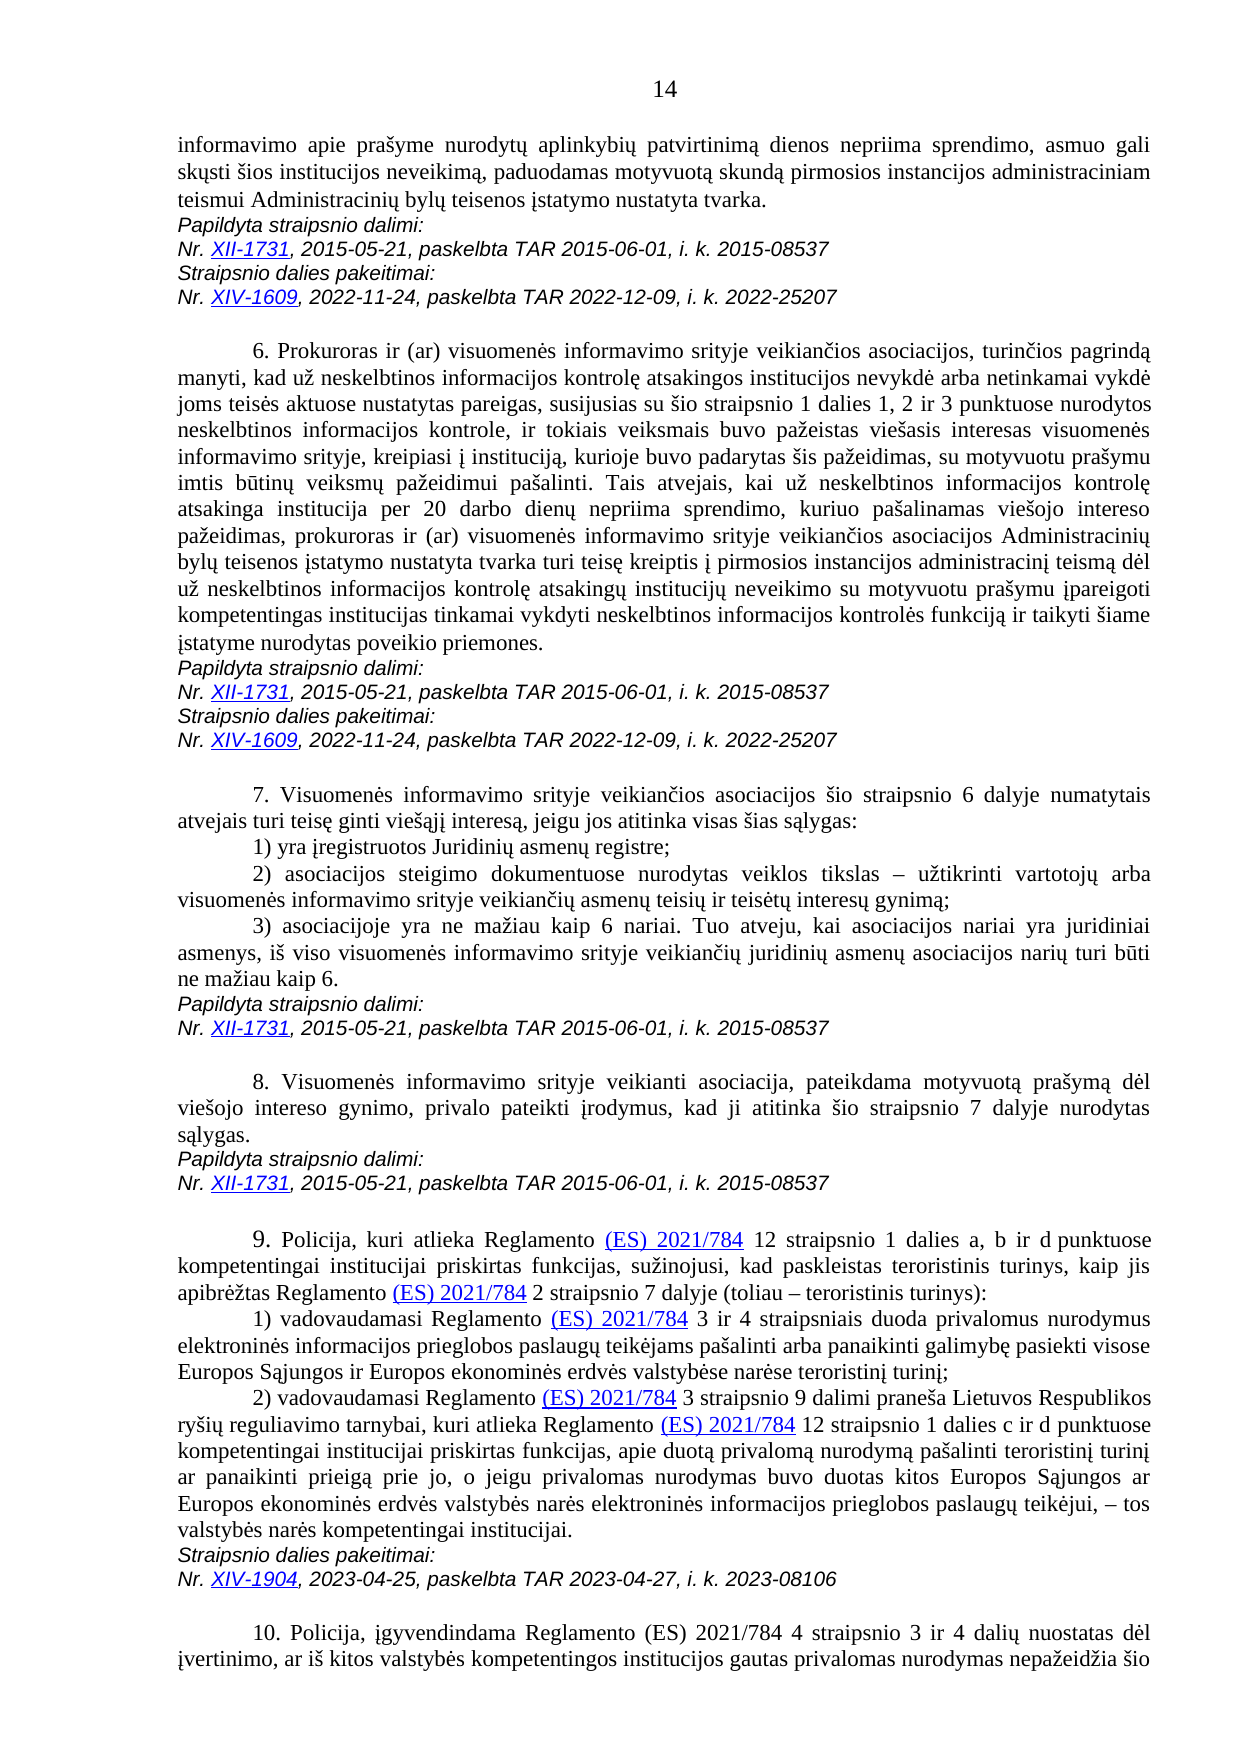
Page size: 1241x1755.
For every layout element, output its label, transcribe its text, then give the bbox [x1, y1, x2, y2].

text 1) yra įregistruotos Juridinių asmenų registre; [177, 833, 1152, 860]
text 3) asociacijoje yra ne mažiau kaip 6 nariai. Tuo atveju, kai asociacijos nariai yra juridiniai asmenys, iš viso visuomenės informavimo srityje veikiančių juridinių asmenų asociacijos narių turi būti ne mažiau kaip 6. [177, 912, 1152, 991]
text Papildyta straipsnio dalimi: [177, 1147, 1152, 1171]
text 9. Policija, kuri atlieka Reglamento (ES) 2021/784 12 straipsnio 1 dalies a, b ir d punktuose kompetentingai institucijai priskirtas funkcijas, sužinojusi, kad paskleistas teroristinis turinys, kaip jis apibrėžtas Reglamento (ES) 2021/784 2 straipsnio 7 dalyje (toliau – teroristinis turinys): [177, 1224, 1152, 1305]
text Nr. XII-1731, 2015-05-21, paskelbta TAR 2015-06-01, i. k. 2015-08537 [177, 237, 1152, 261]
text 1) vadovaudamasi Reglamento (ES) 2021/784 3 ir 4 straipsniais duoda privalomus nurodymus elektroninės informacijos prieglobos paslaugų teikėjams pašalinti arba panaikinti galimybę pasiekti visose Europos Sąjungos ir Europos ekonominės erdvės valstybėse narėse teroristinį turinį; [177, 1305, 1152, 1384]
text 6. Prokuroras ir (ar) visuomenės informavimo srityje veikiančios asociacijos, turinčios pagrindą manyti, kad už neskelbtinos informacijos kontrolę atsakingos institucijos nevykdė arba netinkamai vykdė joms teisės aktuose nustatytas pareigas, susijusias su šio straipsnio 1 dalies 1, 2 ir 3 punktuose nurodytos neskelbtinos informacijos kontrole, ir tokiais veiksmais buvo pažeistas viešasis interesas visuomenės informavimo srityje, kreipiasi į instituciją, kurioje buvo padarytas šis pažeidimas, su motyvuotu prašymu imtis būtinų veiksmų pažeidimui pašalinti. Tais atvejais, kai už neskelbtinos informacijos kontrolę atsakinga institucija per 20 darbo dienų nepriima sprendimo, kuriuo pašalinamas viešojo intereso pažeidimas, prokuroras ir (ar) visuomenės informavimo srityje veikiančios asociacijos Administracinių bylų teisenos įstatymo nustatyta tvarka turi teisę kreiptis į pirmosios instancijos administracinį teismą dėl už neskelbtinos informacijos kontrolę atsakingų institucijų neveikimo su motyvuotu prašymu įpareigoti kompetentingas institucijas tinkamai vykdyti neskelbtinos informacijos kontrolės funkciją ir taikyti šiame įstatyme nurodytas poveikio priemones. [177, 337, 1152, 656]
text 2) vadovaudamasi Reglamento (ES) 2021/784 3 straipsnio 9 dalimi praneša Lietuvos Respublikos ryšių reguliavimo tarnybai, kuri atlieka Reglamento (ES) 2021/784 12 straipsnio 1 dalies c ir d punktuose kompetentingai institucijai priskirtas funkcijas, apie duotą privalomą nurodymą pašalinti teroristinį turinį ar panaikinti prieigą prie jo, o jeigu privalomas nurodymas buvo duotas kitos Europos Sąjungos ar Europos ekonominės erdvės valstybės narės elektroninės informacijos prieglobos paslaugų teikėjui, – tos valstybės narės kompetentingai institucijai. [177, 1384, 1152, 1542]
text Nr. XIV-1609, 2022-11-24, paskelbta TAR 2022-12-09, i. k. 2022-25207 [177, 285, 1152, 309]
text Papildyta straipsnio dalimi: [177, 213, 1152, 237]
text Straipsnio dalies pakeitimai: [177, 261, 1152, 285]
text Nr. XIV-1609, 2022-11-24, paskelbta TAR 2022-12-09, i. k. 2022-25207 [177, 728, 1152, 752]
text Nr. XIV-1904, 2023-04-25, paskelbta TAR 2023-04-27, i. k. 2023-08106 [177, 1566, 1152, 1590]
text Papildyta straipsnio dalimi: [177, 991, 1152, 1015]
text Nr. XII-1731, 2015-05-21, paskelbta TAR 2015-06-01, i. k. 2015-08537 [177, 680, 1152, 704]
text Straipsnio dalies pakeitimai: [177, 1542, 1152, 1566]
text Straipsnio dalies pakeitimai: [177, 704, 1152, 728]
text Nr. XII-1731, 2015-05-21, paskelbta TAR 2015-06-01, i. k. 2015-08537 [177, 1015, 1152, 1039]
text 8. Visuomenės informavimo srityje veikianti asociacija, pateikdama motyvuotą prašymą dėl viešojo intereso gynimo, privalo pateikti įrodymus, kad ji atitinka šio straipsnio 7 dalyje nurodytas sąlygas. [177, 1068, 1152, 1147]
text 10. Policija, įgyvendindama Reglamento (ES) 2021/784 4 straipsnio 3 ir 4 dalių nuostatas dėl įvertinimo, ar iš kitos valstybės kompetentingos institucijos gautas privalomas nurodymas nepažeidžia šio [177, 1619, 1152, 1672]
text Nr. XII-1731, 2015-05-21, paskelbta TAR 2015-06-01, i. k. 2015-08537 [177, 1171, 1152, 1195]
text 7. Visuomenės informavimo srityje veikiančios asociacijos šio straipsnio 6 dalyje numatytais atvejais turi teisę ginti viešąjį interesą, jeigu jos atitinka visas šias sąlygas: [177, 781, 1152, 833]
text 2) asociacijos steigimo dokumentuose nurodytas veiklos tikslas – užtikrinti vartotojų arba visuomenės informavimo srityje veikiančių asmenų teisių ir teisėtų interesų gynimą; [177, 860, 1152, 912]
text informavimo apie prašyme nurodytų aplinkybių patvirtinimą dienos nepriima sprendimo, asmuo gali skųsti šios institucijos neveikimą, paduodamas motyvuotą skundą pirmosios instancijos administraciniam teismui Administracinių bylų teisenos įstatymo nustatyta tvarka. [177, 131, 1152, 213]
text Papildyta straipsnio dalimi: [177, 656, 1152, 680]
